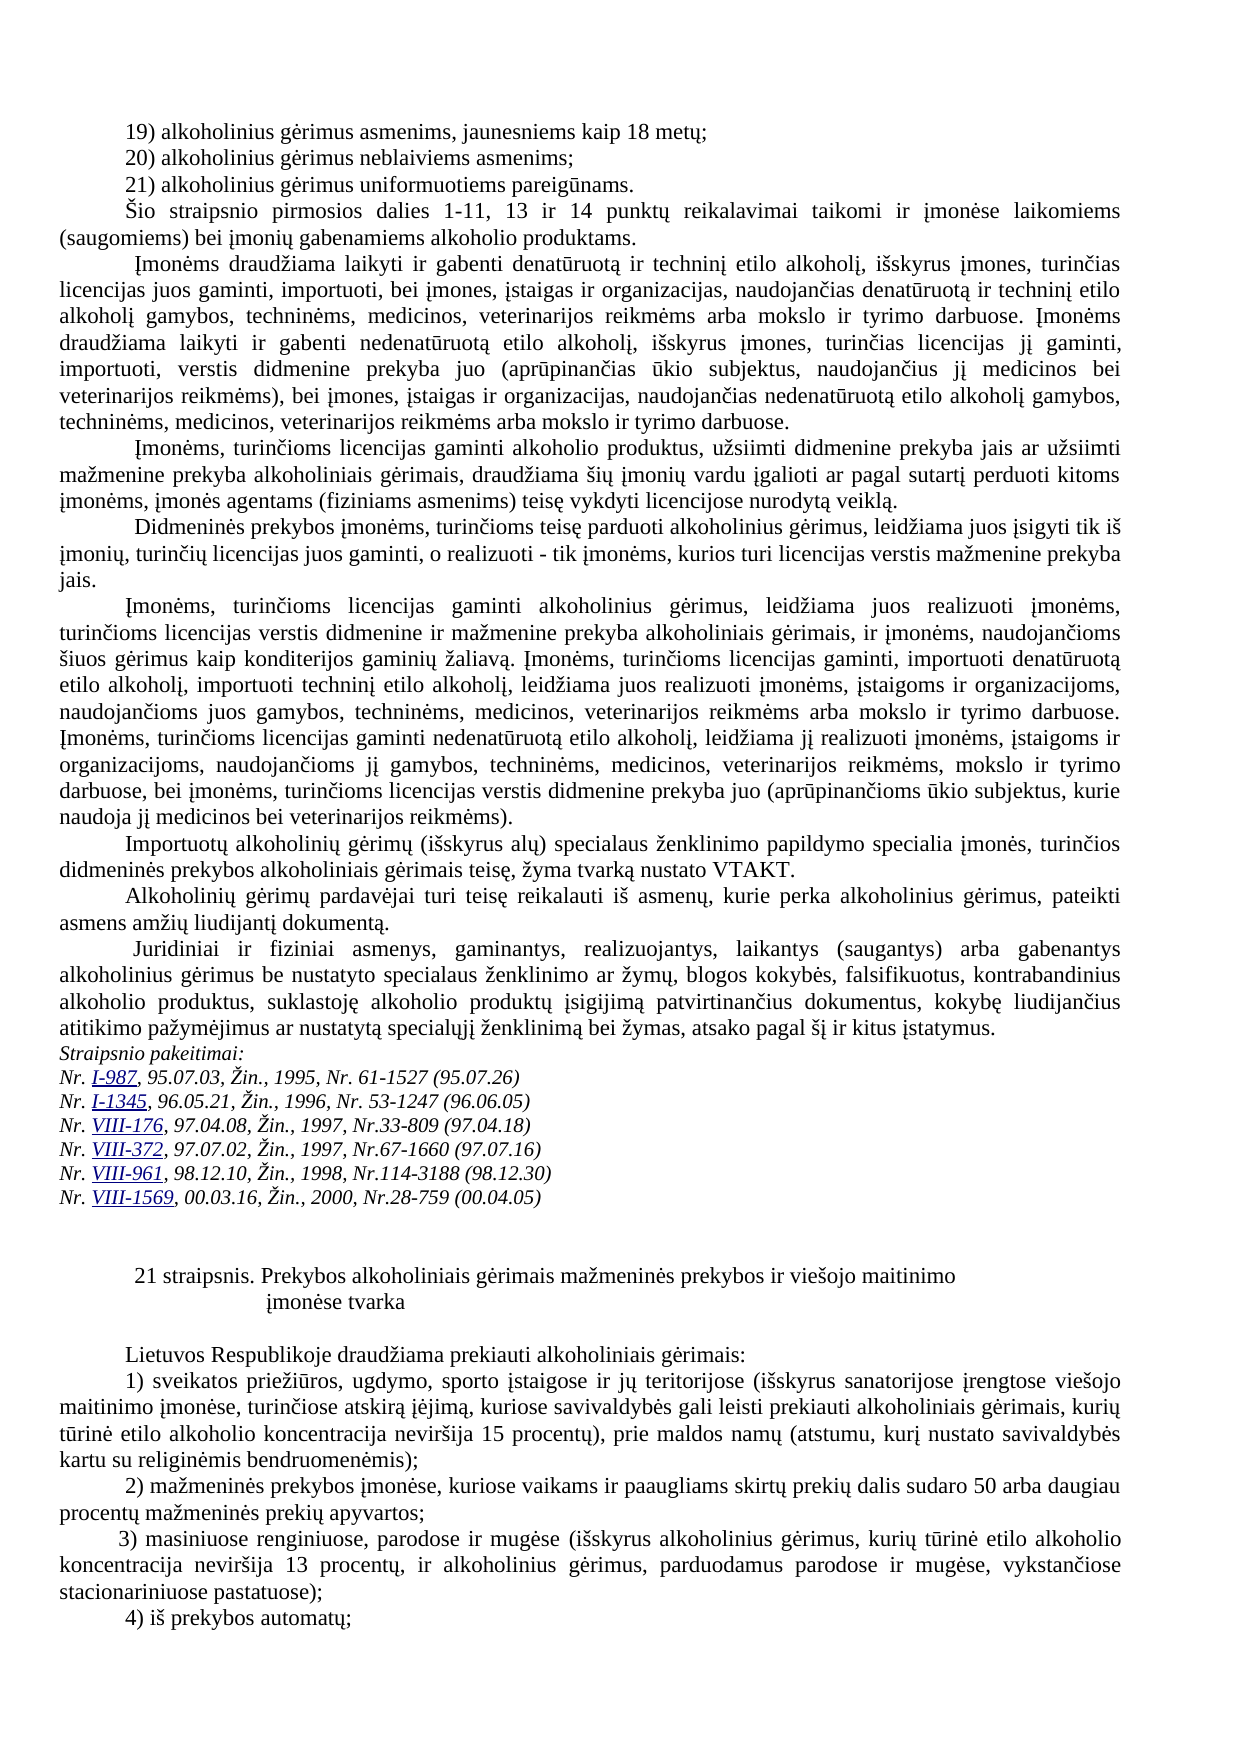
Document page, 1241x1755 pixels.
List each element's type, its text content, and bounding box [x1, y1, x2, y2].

text 3) masiniuose renginiuose, parodose ir mugėse (išskyrus alkoholinius gėrimus, kurių tūrinė etilo alkoholio koncentracija neviršija 13 procentų, ir alkoholinius gėrimus, parduodamus parodose ir mugėse, vykstančiose stacionariniuose pastatuose); [59, 1525, 1122, 1604]
text Šio straipsnio pirmosios dalies 1-11, 13 ir 14 punktų reikalavimai taikomi ir įmonėse laikomiems (saugomiems) bei įmonių gabenamiems alkoholio produktams. [59, 197, 1122, 250]
text Įmonėms, turinčioms licencijas gaminti alkoholinius gėrimus, leidžiama juos realizuoti įmonėms, turinčioms licencijas verstis didmenine ir mažmenine prekyba alkoholiniais gėrimais, ir įmonėms, naudojančioms šiuos gėrimus kaip konditerijos gaminių žaliavą. Įmonėms, turinčioms licencijas gaminti, importuoti denatūruotą etilo alkoholį, importuoti techninį etilo alkoholį, leidžiama juos realizuoti įmonėms, įstaigoms ir organizacijoms, naudojančioms juos gamybos, techninėms, medicinos, veterinarijos reikmėms arba mokslo ir tyrimo darbuose. Įmonėms, turinčioms licencijas gaminti nedenatūruotą etilo alkoholį, leidžiama jį realizuoti įmonėms, įstaigoms ir organizacijoms, naudojančioms jį gamybos, techninėms, medicinos, veterinarijos reikmėms, mokslo ir tyrimo darbuose, bei įmonėms, turinčioms licencijas verstis didmenine prekyba juo (aprūpinančioms ūkio subjektus, kurie naudoja jį medicinos bei veterinarijos reikmėms). [59, 592, 1122, 830]
text 1) sveikatos priežiūros, ugdymo, sporto įstaigose ir jų teritorijose (išskyrus sanatorijose įrengtose viešojo maitinimo įmonėse, turinčiose atskirą įėjimą, kuriose savivaldybės gali leisti prekiauti alkoholiniais gėrimais, kurių tūrinė etilo alkoholio koncentracija neviršija 15 procentų), prie maldos namų (atstumu, kurį nustato savivaldybės kartu su religinėmis bendruomenėmis); [59, 1367, 1122, 1472]
text įmonėse tvarka [59, 1288, 1122, 1314]
text Įmonėms, turinčioms licencijas gaminti alkoholio produktus, užsiimti didmenine prekyba jais ar užsiimti mažmenine prekyba alkoholiniais gėrimais, draudžiama šių įmonių vardu įgalioti ar pagal sutartį perduoti kitoms įmonėms, įmonės agentams (fiziniams asmenims) teisę vykdyti licencijose nurodytą veiklą. [59, 434, 1122, 513]
text 4) iš prekybos automatų; [59, 1604, 1122, 1631]
text 21) alkoholinius gėrimus uniformuotiems pareigūnams. [59, 171, 1122, 197]
text Nr. VIII-176, 97.04.08, Žin., 1997, Nr.33-809 (97.04.18) [59, 1113, 1122, 1137]
text Lietuvos Respublikoje draudžiama prekiauti alkoholiniais gėrimais: [59, 1341, 1122, 1367]
text Nr. VIII-1569, 00.03.16, Žin., 2000, Nr.28-759 (00.04.05) [59, 1185, 1122, 1209]
text Juridiniai ir fiziniai asmenys, gaminantys, realizuojantys, laikantys (saugantys) arba gabenantys alkoholinius gėrimus be nustatyto specialaus ženklinimo ar žymų, blogos kokybės, falsifikuotus, kontrabandinius alkoholio produktus, suklastoję alkoholio produktų įsigijimą patvirtinančius dokumentus, kokybę liudijančius atitikimo pažymėjimus ar nustatytą specialųjį ženklinimą bei žymas, atsako pagal šį ir kitus įstatymus. [59, 935, 1122, 1041]
text Didmeninės prekybos įmonėms, turinčioms teisę parduoti alkoholinius gėrimus, leidžiama juos įsigyti tik iš įmonių, turinčių licencijas juos gaminti, o realizuoti - tik įmonėms, kurios turi licencijas verstis mažmenine prekyba jais. [59, 513, 1122, 592]
text 20) alkoholinius gėrimus neblaiviems asmenims; [59, 144, 1122, 171]
text 21 straipsnis. Prekybos alkoholiniais gėrimais mažmeninės prekybos ir viešojo maitinimo [59, 1262, 1122, 1288]
text Nr. I-1345, 96.05.21, Žin., 1996, Nr. 53-1247 (96.06.05) [59, 1089, 1122, 1113]
text Nr. VIII-961, 98.12.10, Žin., 1998, Nr.114-3188 (98.12.30) [59, 1161, 1122, 1185]
text Importuotų alkoholinių gėrimų (išskyrus alų) specialaus ženklinimo papildymo specialia įmonės, turinčios didmeninės prekybos alkoholiniais gėrimais teisę, žyma tvarką nustato VTAKT. [59, 830, 1122, 882]
text Įmonėms draudžiama laikyti ir gabenti denatūruotą ir techninį etilo alkoholį, išskyrus įmones, turinčias licencijas juos gaminti, importuoti, bei įmones, įstaigas ir organizacijas, naudojančias denatūruotą ir techninį etilo alkoholį gamybos, techninėms, medicinos, veterinarijos reikmėms arba mokslo ir tyrimo darbuose. Įmonėms draudžiama laikyti ir gabenti nedenatūruotą etilo alkoholį, išskyrus įmones, turinčias licencijas jį gaminti, importuoti, verstis didmenine prekyba juo (aprūpinančias ūkio subjektus, naudojančius jį medicinos bei veterinarijos reikmėms), bei įmones, įstaigas ir organizacijas, naudojančias nedenatūruotą etilo alkoholį gamybos, techninėms, medicinos, veterinarijos reikmėms arba mokslo ir tyrimo darbuose. [59, 250, 1122, 434]
text Alkoholinių gėrimų pardavėjai turi teisę reikalauti iš asmenų, kurie perka alkoholinius gėrimus, pateikti asmens amžių liudijantį dokumentą. [59, 882, 1122, 935]
text Nr. VIII-372, 97.07.02, Žin., 1997, Nr.67-1660 (97.07.16) [59, 1137, 1122, 1161]
text 2) mažmeninės prekybos įmonėse, kuriose vaikams ir paaugliams skirtų prekių dalis sudaro 50 arba daugiau procentų mažmeninės prekių apyvartos; [59, 1472, 1122, 1525]
text 19) alkoholinius gėrimus asmenims, jaunesniems kaip 18 metų; [59, 118, 1122, 144]
text Nr. I-987, 95.07.03, Žin., 1995, Nr. 61-1527 (95.07.26) [59, 1064, 1122, 1089]
text Straipsnio pakeitimai: [59, 1041, 1122, 1064]
